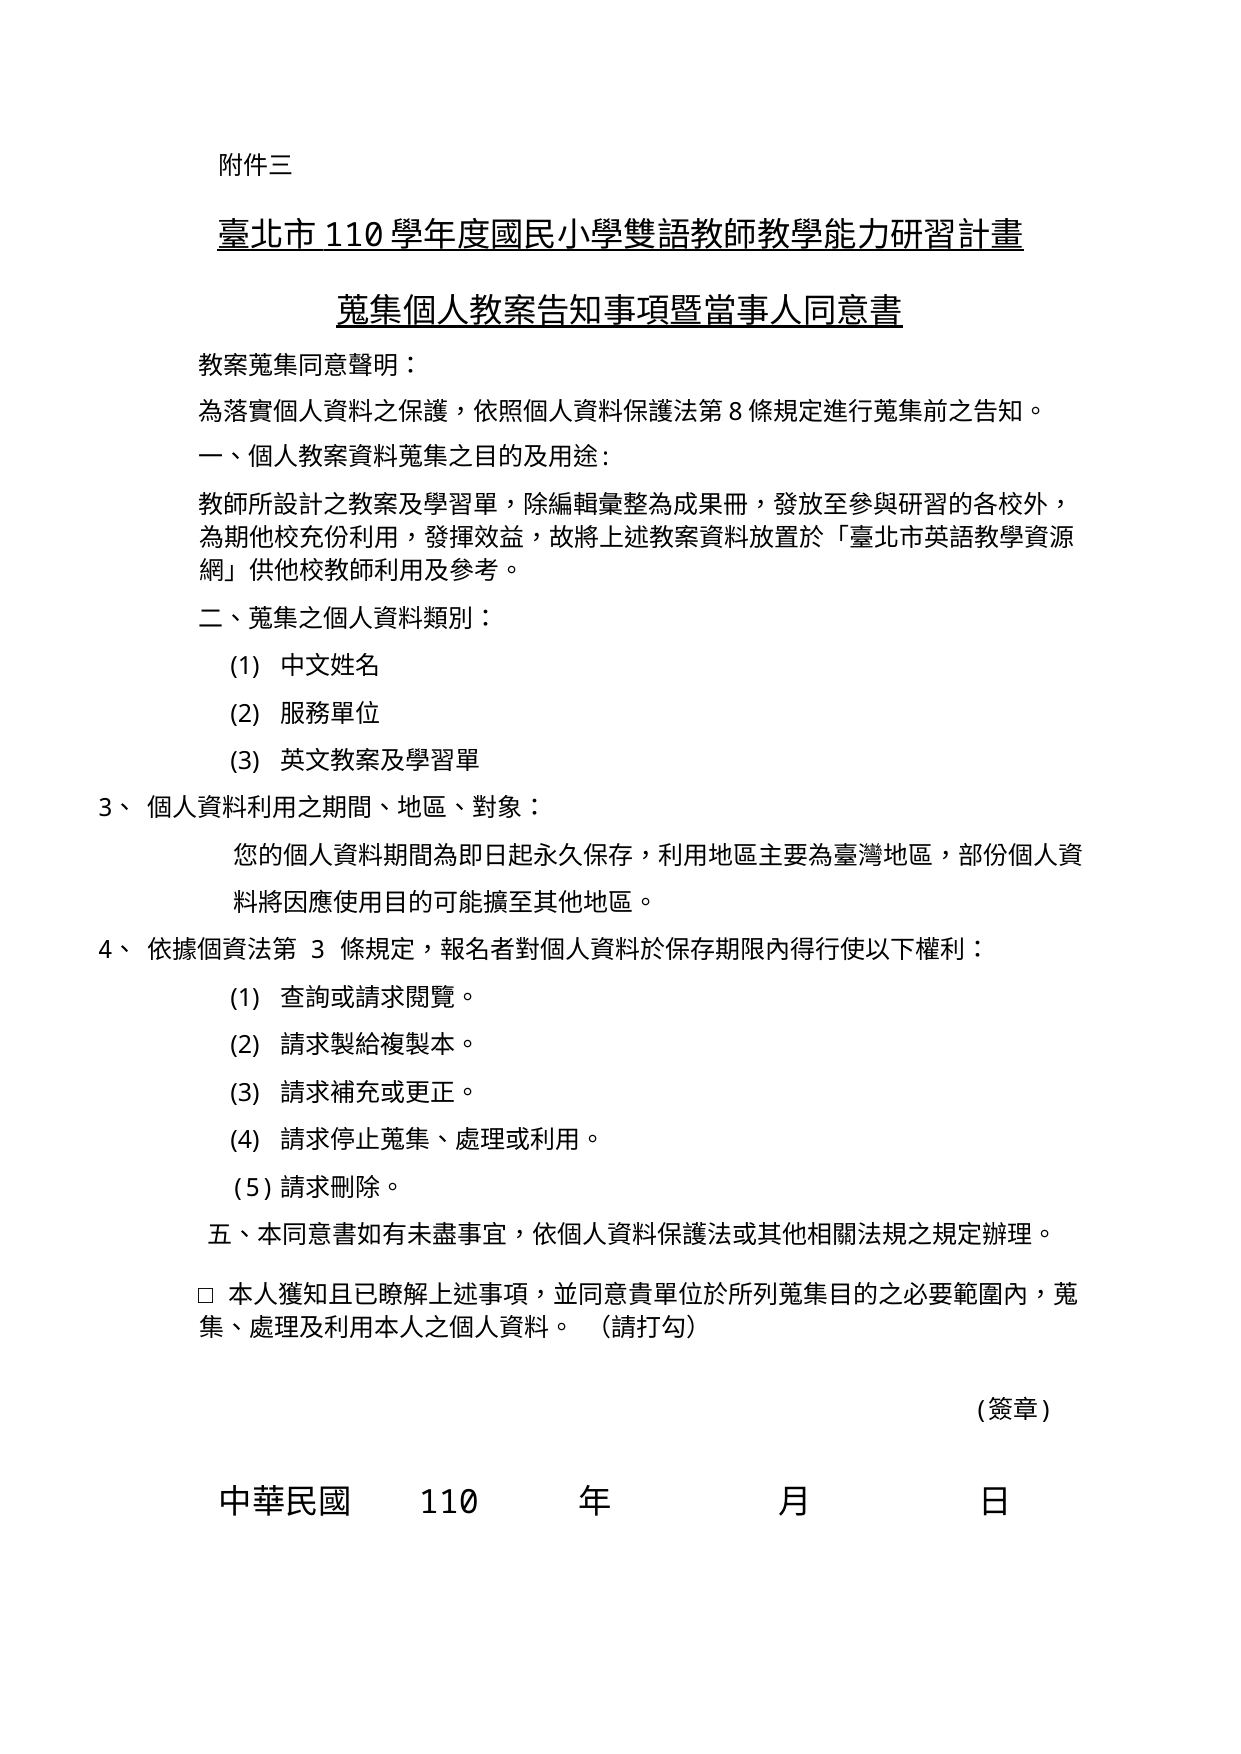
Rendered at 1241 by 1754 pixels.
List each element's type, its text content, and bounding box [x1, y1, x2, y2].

list 依據個資法第 3 條規定，報名者對個人資料於保存期限內得行使以下權利： [98, 932, 1092, 966]
text 料將因應使用目的可能擴至其他地區。 [218, 885, 1092, 918]
text 蒐集個人教案告知事項暨當事人同意書 [146, 284, 1093, 332]
text 中華民國 110 年 月 日 [218, 1475, 1092, 1523]
text 為落實個人資料之保護，依照個人資料保護法第8條規定進行蒐集前之告知。 [198, 393, 1084, 427]
text 教師所設計之教案及學習單，除編輯彙整為成果冊，發放至參與研習的各校外，為期他校充份利用，發揮效益，故將上述教案資料放置於「臺北市英語教學資源網」供他校教師利用及參考。 [198, 486, 1084, 586]
text 教案蒐集同意聲明： [198, 347, 1084, 381]
list 個人資料利用之期間、地區、對象： [98, 790, 1092, 823]
text 二、蒐集之個人資料類別： [198, 601, 1066, 634]
text 一、個人教案資料蒐集之目的及用途: [198, 439, 1084, 472]
list 查詢或請求閱覽。 [230, 980, 1092, 1013]
list 服務單位 [230, 695, 1092, 729]
list 請求補充或更正。 [230, 1074, 1092, 1108]
text 五、本同意書如有未盡事宜，依個人資料保護法或其他相關法規之規定辦理。 [148, 1217, 1092, 1250]
text 附件三 [218, 148, 1092, 181]
text □ 本人獲知且已瞭解上述事項，並同意貴單位於所列蒐集目的之必要範圍內，蒐集、處理及利用本人之個人資料。 （請打勾） [198, 1277, 1092, 1343]
list 請求停止蒐集、處理或利用。 [230, 1122, 1092, 1155]
list 中文姓名 [230, 648, 1092, 681]
text 您的個人資料期間為即日起永久保存，利用地區主要為臺灣地區，部份個人資 [218, 837, 1092, 871]
text 臺北市110學年度國民小學雙語教師教學能力研習計畫 [148, 208, 1093, 256]
text (簽章) [149, 1389, 1068, 1425]
list 英文教案及學習單 [230, 743, 1092, 776]
list 請求刪除。 [230, 1169, 1092, 1203]
list 請求製給複製本。 [230, 1027, 1092, 1060]
